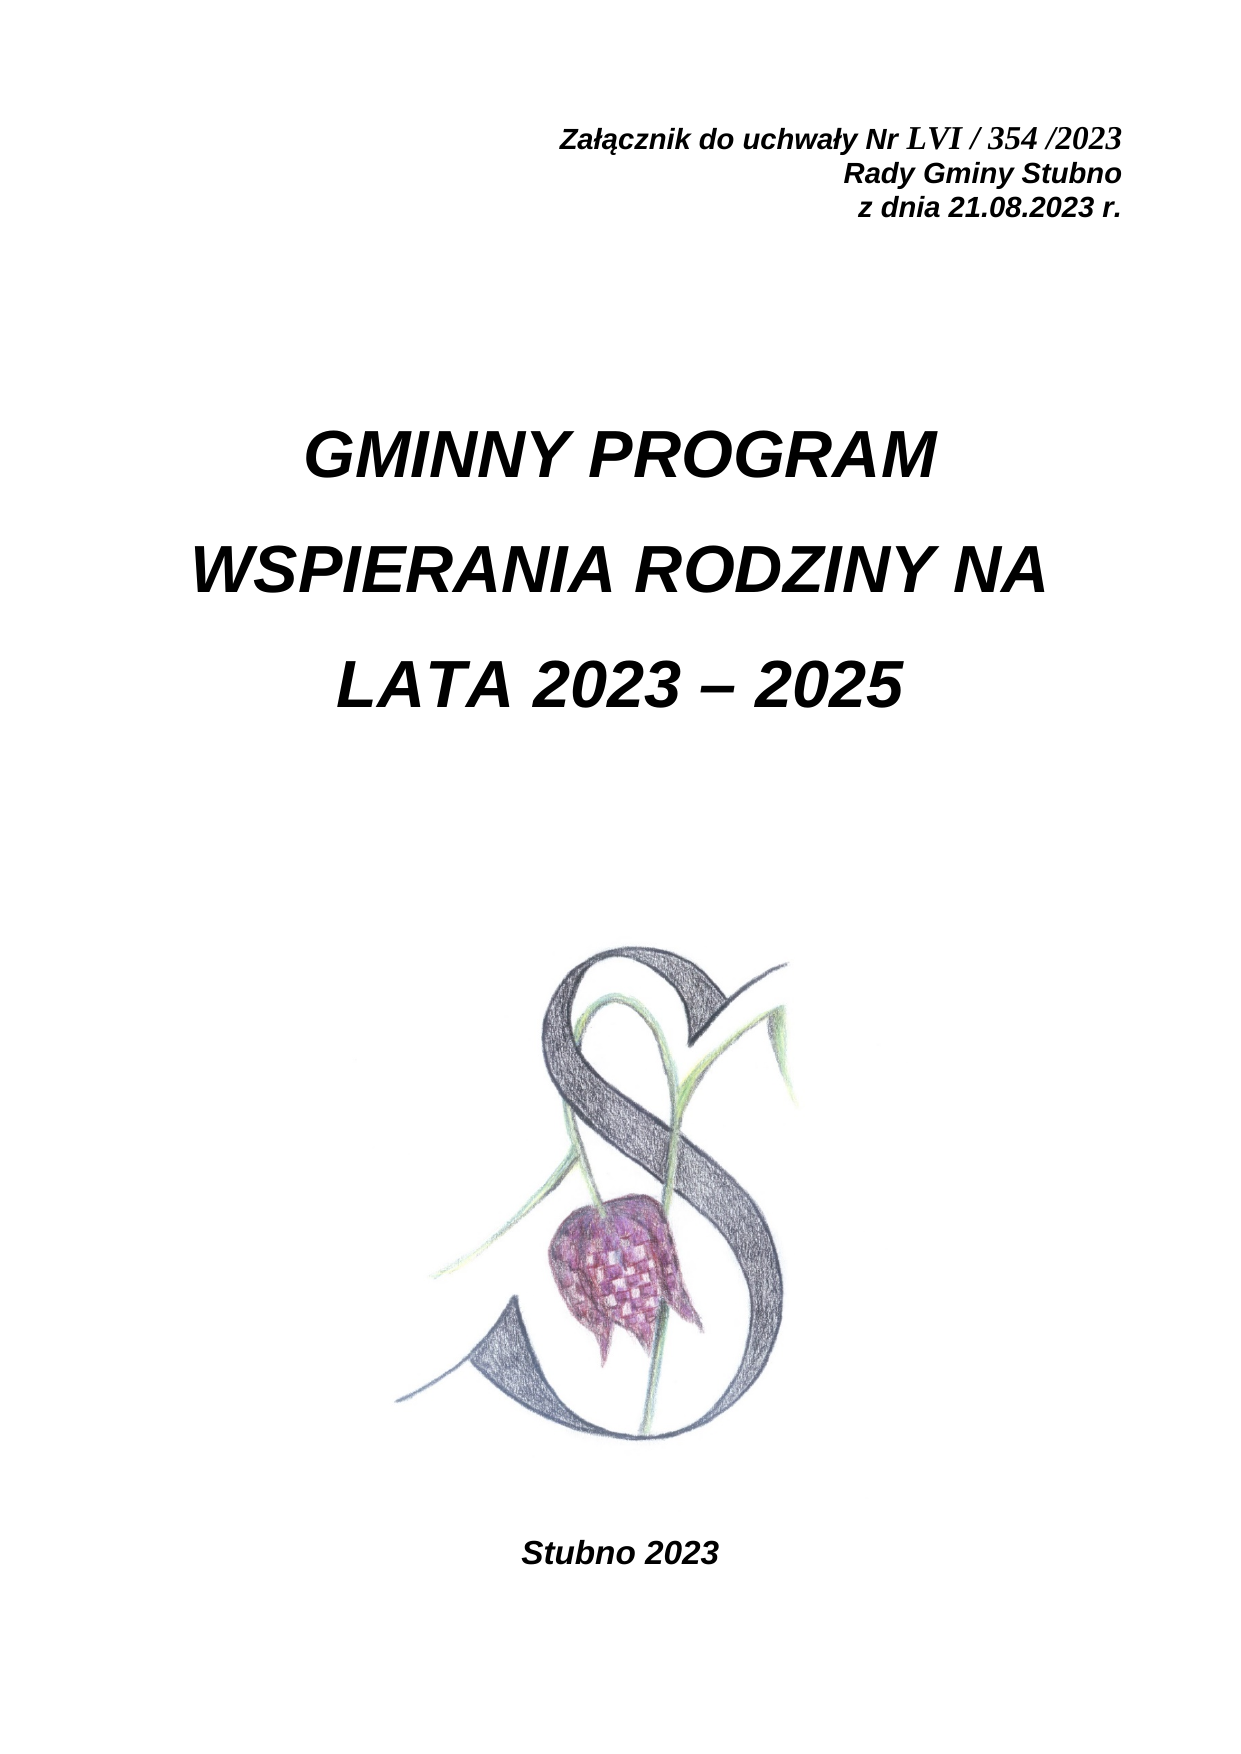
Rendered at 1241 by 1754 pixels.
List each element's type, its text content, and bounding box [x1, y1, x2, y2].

text Załącznik do uchwały Nr LVI / 354 /2023 [118, 118, 1122, 156]
text GMINNY PROGRAM WSPIERANIA RODZINY NA LATA 2023 – 2025 [118, 415, 1122, 722]
text z dnia 21.08.2023 r. [118, 190, 1122, 223]
text Stubno 2023 [118, 1533, 1122, 1571]
picture [346, 856, 908, 1524]
text Rady Gminy Stubno [118, 156, 1122, 190]
